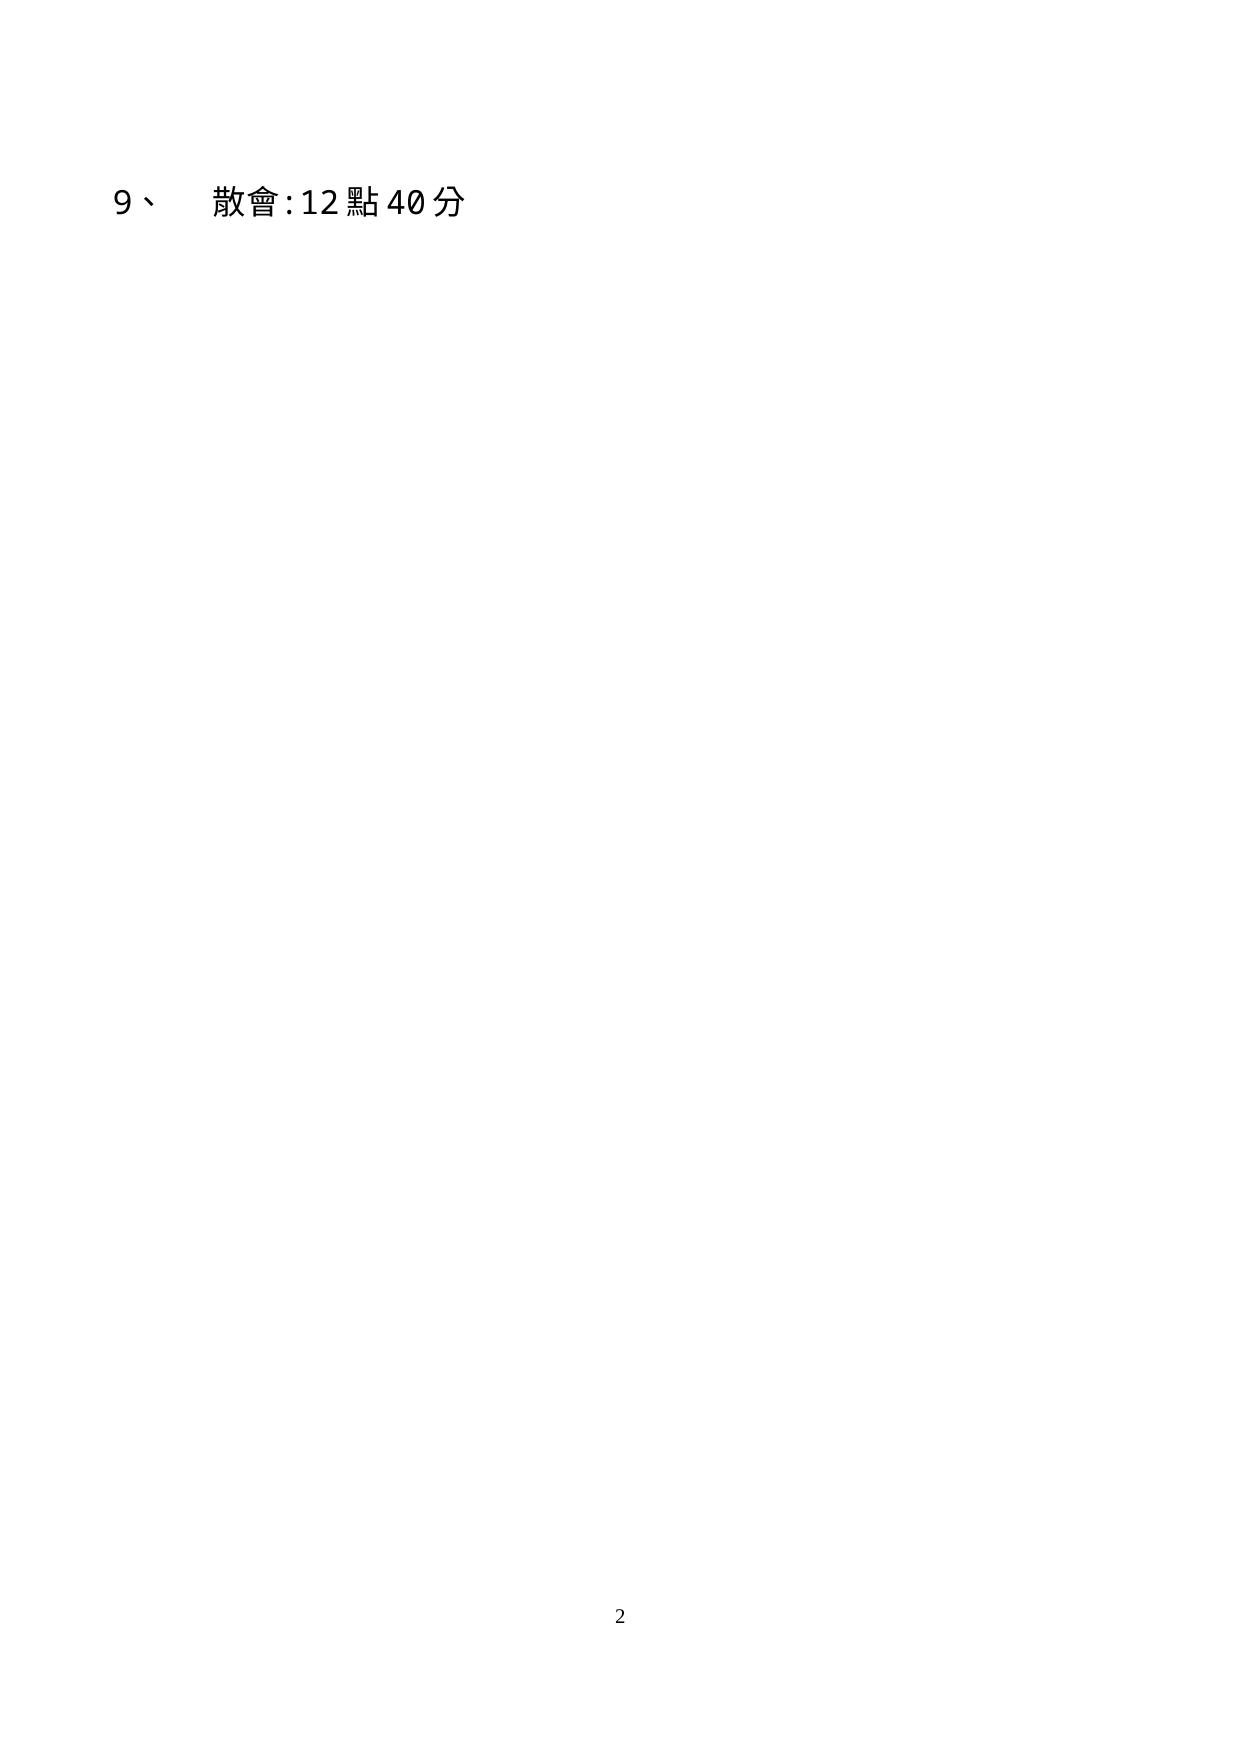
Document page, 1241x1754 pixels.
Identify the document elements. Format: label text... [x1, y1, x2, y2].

list 散會:12點40分 [112, 159, 1128, 221]
